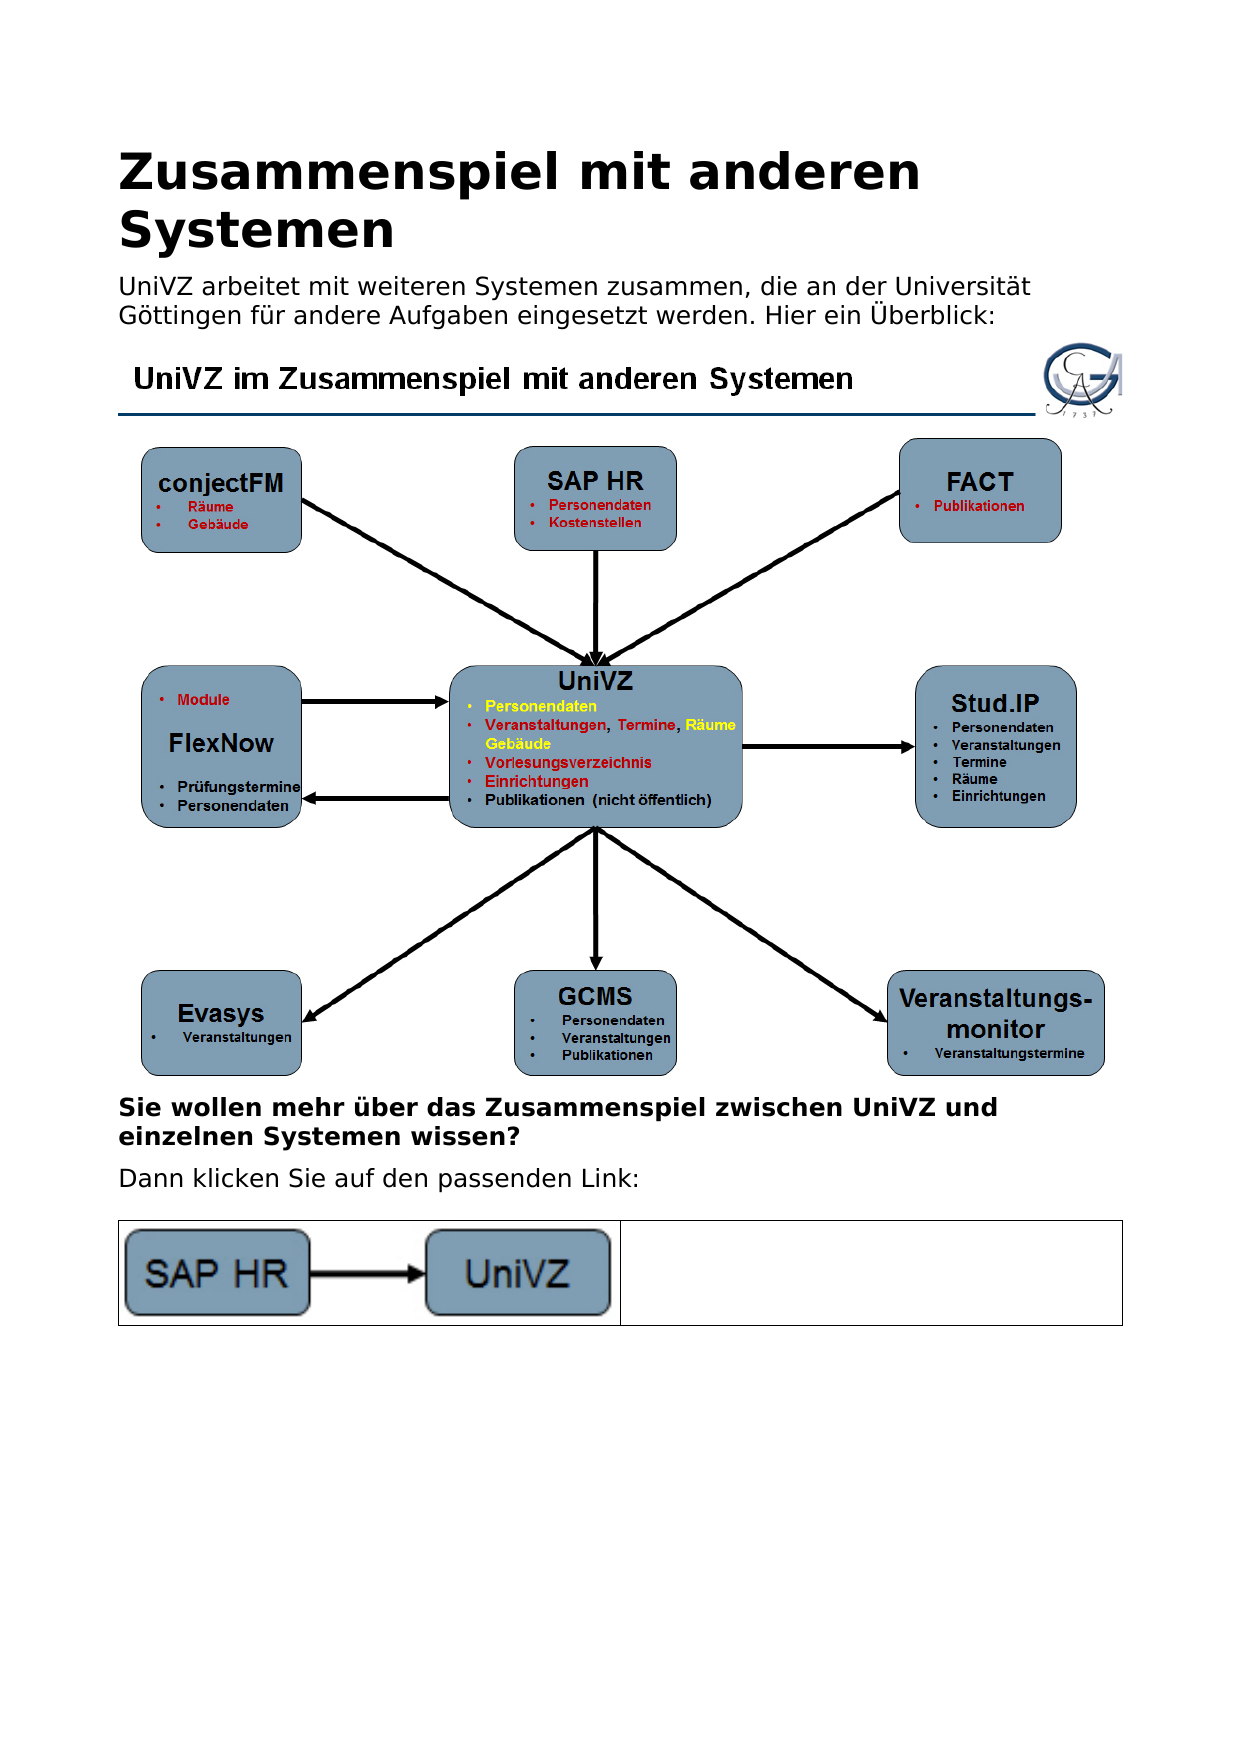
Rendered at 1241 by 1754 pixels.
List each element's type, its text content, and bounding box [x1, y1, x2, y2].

picture [121, 1223, 618, 1323]
subtitle Zusammenspiel mit anderen Systemen [118, 143, 1122, 259]
text UniVZ arbeitet mit weiteren Systemen zusammen, die an der Universität Göttingen für andere Aufgaben eingesetzt werden. Hier ein Überblick: [118, 272, 1122, 330]
picture [118, 342, 1123, 1081]
text Dann klicken Sie auf den passenden Link: [118, 1164, 1122, 1193]
text Sie wollen mehr über das Zusammenspiel zwischen UniVZ und einzelnen Systemen wissen? [118, 1093, 1122, 1151]
table_header [621, 1221, 1122, 1325]
